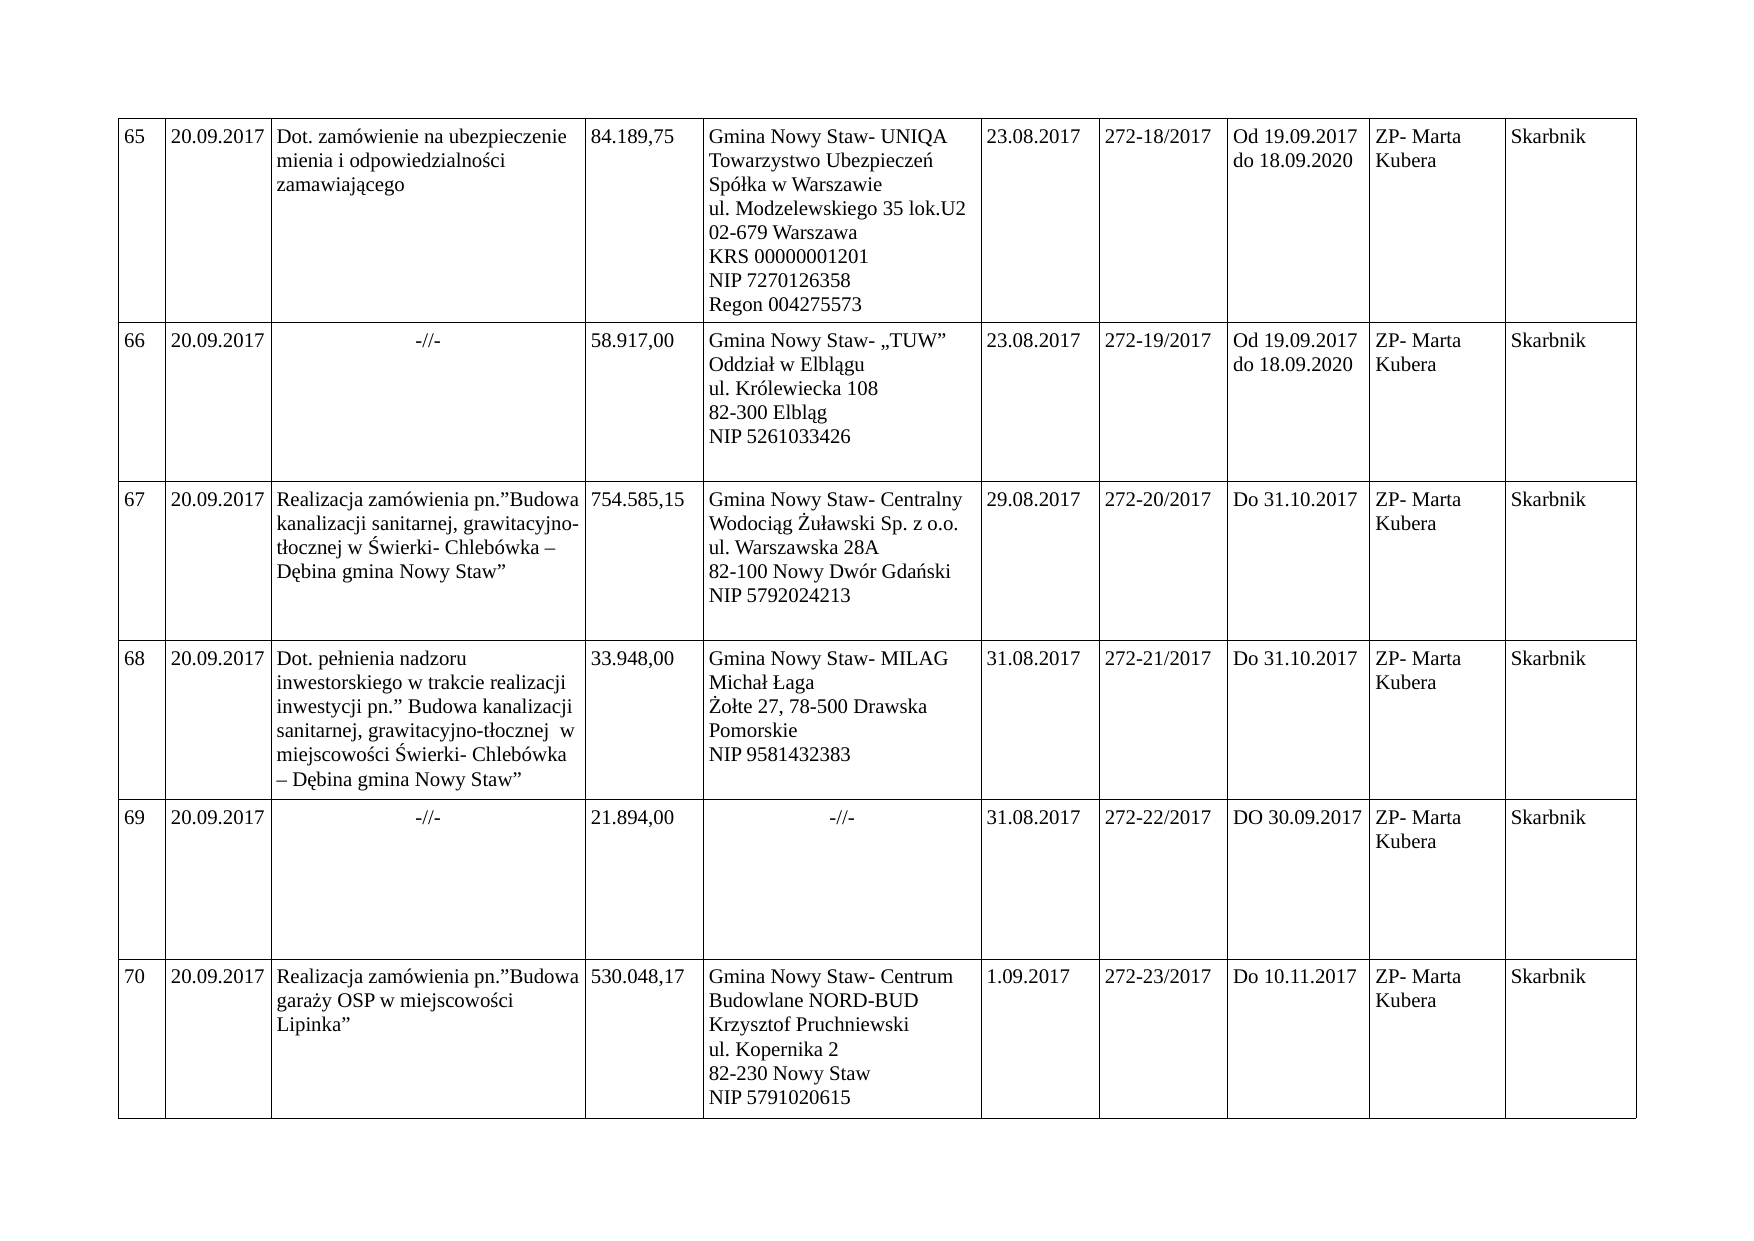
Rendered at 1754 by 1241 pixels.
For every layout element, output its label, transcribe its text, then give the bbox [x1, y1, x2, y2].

table_cell Dot. pełnienia nadzoru inwestorskiego w trakcie realizacji inwestycji pn.” Budowa kanalizacji sanitarnej, grawitacyjno-tłocznej w miejscowości Świerki- Chlebówka – Dębina gmina Nowy Staw” [272, 641, 585, 799]
table_cell 272-19/2017 [1100, 323, 1227, 481]
table_cell Gmina Nowy Staw- UNIQA Towarzystwo Ubezpieczeń Spółka w Warszawie ul. Modzelewskiego 35 lok.U2 02-679 Warszawa KRS 00000001201 NIP 7270126358 Regon 004275573 [704, 119, 981, 322]
table_cell ZP- Marta Kubera [1370, 641, 1505, 799]
table_cell Realizacja zamówienia pn.”Budowa garaży OSP w miejscowości Lipinka” [272, 960, 585, 1117]
table_cell 272-21/2017 [1100, 641, 1227, 799]
table_cell Skarbnik [1506, 641, 1636, 799]
table_cell 20.09.2017 [166, 800, 271, 958]
table_cell 70 [119, 960, 165, 1117]
table_cell ZP- Marta Kubera [1370, 960, 1505, 1117]
table_cell 29.08.2017 [982, 482, 1099, 640]
table_cell Do 31.10.2017 [1228, 482, 1369, 640]
table_cell 67 [119, 482, 165, 640]
table_cell Do 10.11.2017 [1228, 960, 1369, 1117]
table_cell Gmina Nowy Staw- „TUW” Oddział w Elblągu ul. Królewiecka 108 82-300 Elbląg NIP 5261033426 [704, 323, 981, 481]
table_cell Skarbnik [1506, 960, 1636, 1117]
table_cell Realizacja zamówienia pn.”Budowa kanalizacji sanitarnej, grawitacyjno-tłocznej w Świerki- Chlebówka – Dębina gmina Nowy Staw” [272, 482, 585, 640]
table_cell 66 [119, 323, 165, 481]
table_cell 20.09.2017 [166, 119, 271, 322]
table_cell Od 19.09.2017 do 18.09.2020 [1228, 323, 1369, 481]
table_cell -//- [272, 323, 585, 481]
table_cell ZP- Marta Kubera [1370, 119, 1505, 322]
table_cell Od 19.09.2017 do 18.09.2020 [1228, 119, 1369, 322]
table_cell 20.09.2017 [166, 482, 271, 640]
table_cell 272-22/2017 [1100, 800, 1227, 958]
table_cell 272-20/2017 [1100, 482, 1227, 640]
table_cell 65 [119, 119, 165, 322]
table_cell 69 [119, 800, 165, 958]
table_cell Gmina Nowy Staw- Centrum Budowlane NORD-BUD Krzysztof Pruchniewski ul. Kopernika 2 82-230 Nowy Staw NIP 5791020615 [704, 960, 981, 1117]
table_cell 1.09.2017 [982, 960, 1099, 1117]
table_cell 31.08.2017 [982, 641, 1099, 799]
table_cell Gmina Nowy Staw- Centralny Wodociąg Żuławski Sp. z o.o. ul. Warszawska 28A 82-100 Nowy Dwór Gdański NIP 5792024213 [704, 482, 981, 640]
table_cell 272-23/2017 [1100, 960, 1227, 1117]
table_cell 58.917,00 [586, 323, 703, 481]
table_cell Dot. zamówienie na ubezpieczenie mienia i odpowiedzialności zamawiającego [272, 119, 585, 322]
table_cell 68 [119, 641, 165, 799]
table_cell 754.585,15 [586, 482, 703, 640]
table_cell 20.09.2017 [166, 960, 271, 1117]
table_cell 20.09.2017 [166, 323, 271, 481]
table_cell Skarbnik [1506, 323, 1636, 481]
table_cell 33.948,00 [586, 641, 703, 799]
table_cell 272-18/2017 [1100, 119, 1227, 322]
table_cell 31.08.2017 [982, 800, 1099, 958]
table_cell 84.189,75 [586, 119, 703, 322]
table_cell Skarbnik [1506, 800, 1636, 958]
table_cell 23.08.2017 [982, 323, 1099, 481]
table_cell ZP- Marta Kubera [1370, 482, 1505, 640]
table_cell -//- [704, 800, 981, 958]
table_cell Skarbnik [1506, 482, 1636, 640]
table_cell ZP- Marta Kubera [1370, 323, 1505, 481]
table_cell ZP- Marta Kubera [1370, 800, 1505, 958]
table_cell 21.894,00 [586, 800, 703, 958]
table_cell Gmina Nowy Staw- MILAG Michał Łaga Żołte 27, 78-500 Drawska Pomorskie NIP 9581432383 [704, 641, 981, 799]
table_cell DO 30.09.2017 [1228, 800, 1369, 958]
table_cell Skarbnik [1506, 119, 1636, 322]
table_cell -//- [272, 800, 585, 958]
table_cell Do 31.10.2017 [1228, 641, 1369, 799]
table_cell 530.048,17 [586, 960, 703, 1117]
table_cell 20.09.2017 [166, 641, 271, 799]
table_cell 23.08.2017 [982, 119, 1099, 322]
